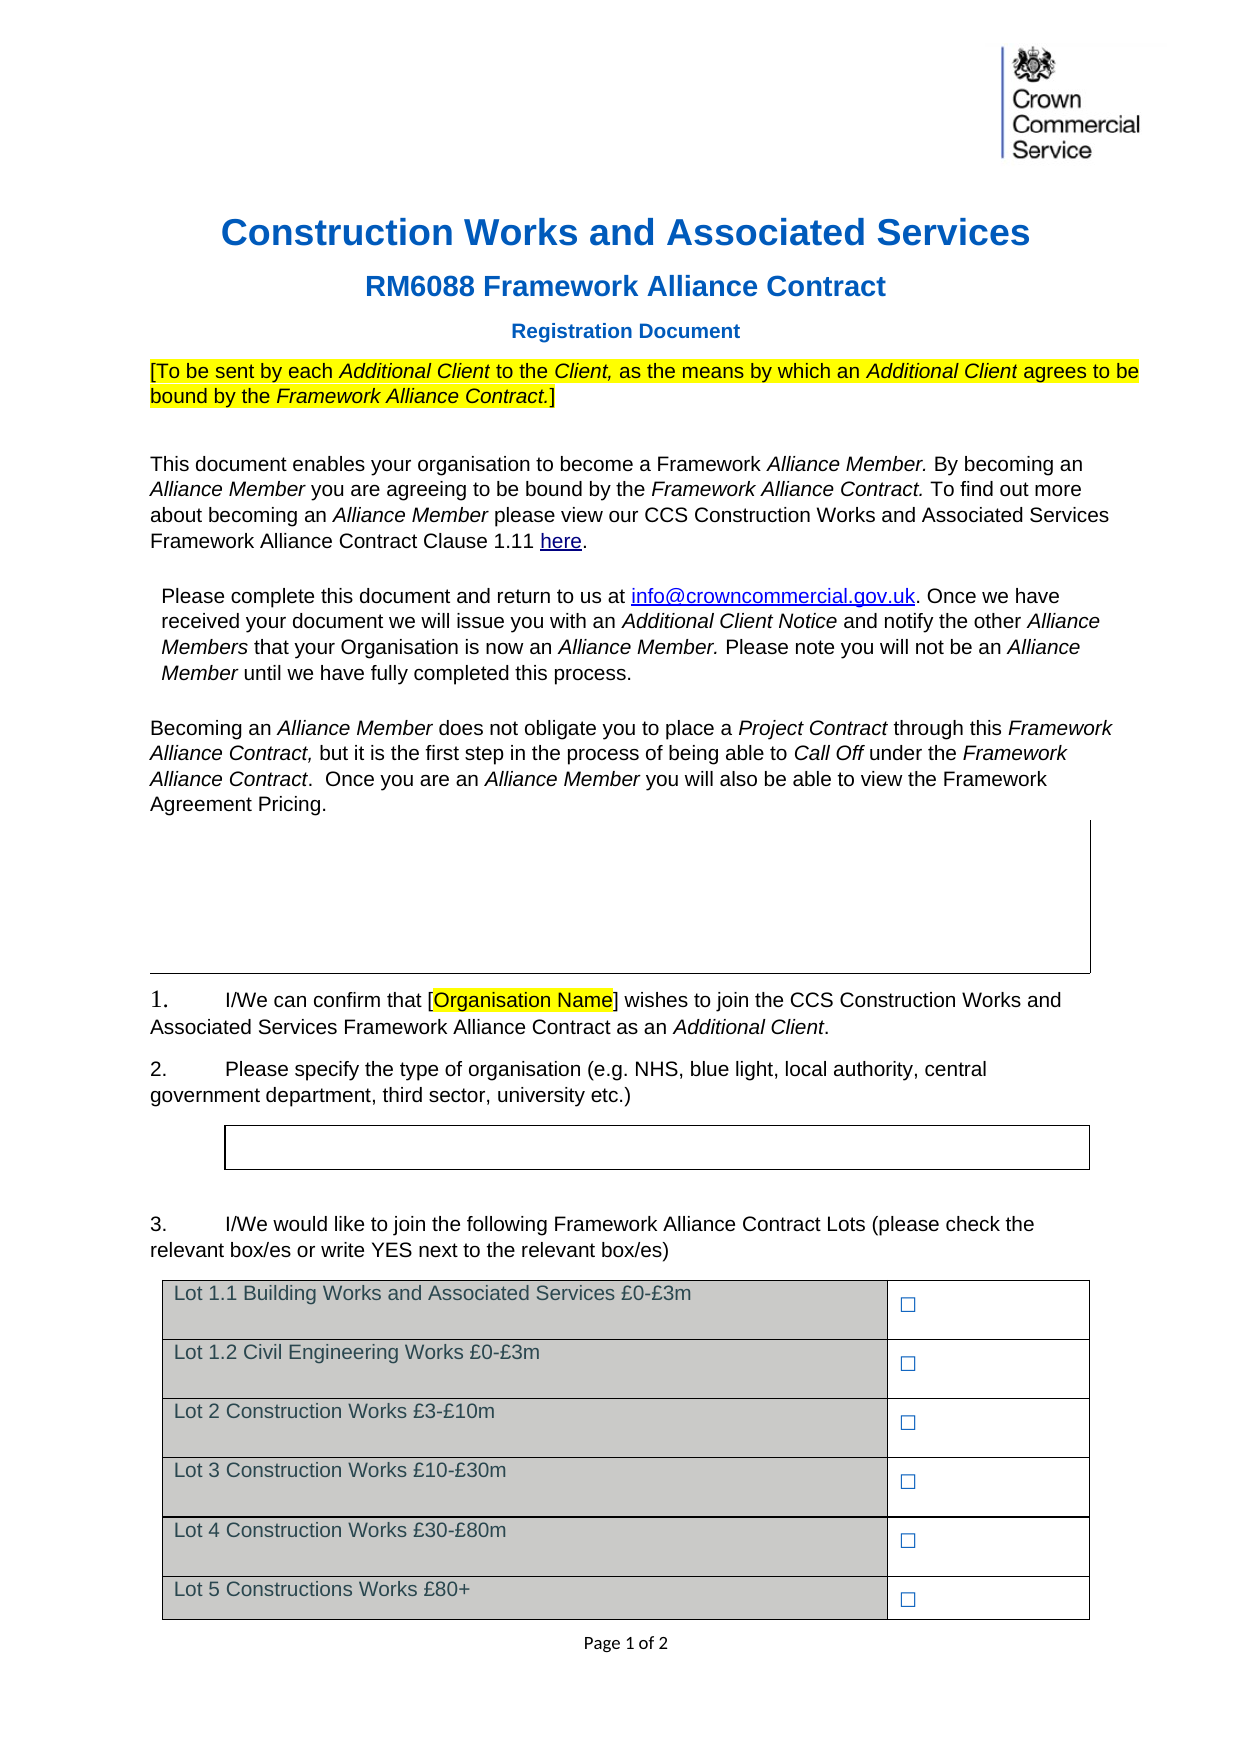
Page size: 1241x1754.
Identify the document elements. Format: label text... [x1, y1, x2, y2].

list I/We would like to join the following Framework Alliance Contract Lots (please check the relevant box/es or write YES next to the relevant box/es) [150, 1212, 1066, 1261]
table_cell ☐ [888, 1340, 1089, 1398]
text Becoming an Alliance Member does not obligate you to place a Project Contract through this Framework Alliance Contract, but it is the first step in the process of being able to Call Off under the Framework Alliance Contract. Once you are an Alliance Member you will also be able to view the Framework Agreement Pricing. [150, 715, 1139, 816]
text Please complete this document and return to us at info@crowncommercial.gov.uk. Once we have received your document we will issue you with an Additional Client Notice and notify the other Alliance Members that your Organisation is now an Alliance Member. Please note you will not be an Alliance Member until we have fully completed this process. [161, 583, 1139, 684]
table_cell Lot 3 Construction Works £10-£30m [163, 1458, 887, 1516]
table_cell Lot 2 Construction Works £3-£10m [163, 1399, 887, 1457]
table_cell ☐ [888, 1399, 1089, 1457]
list Please specify the type of organisation (e.g. NHS, blue light, local authority, central government department, third sector, university etc.) [150, 1057, 1066, 1107]
list I/We can confirm that [Organisation Name] wishes to join the CCS Construction Works and Associated Services Framework Alliance Contract as an Additional Client. [150, 984, 1066, 1039]
text Registration Document [161, 319, 1090, 343]
table_cell ☐ [888, 1458, 1089, 1516]
table_cell Lot 4 Construction Works £30-£80m [163, 1518, 887, 1576]
table_cell ☐ [888, 1518, 1089, 1576]
table_header Lot 1.1 Building Works and Associated Services £0-£3m [163, 1281, 887, 1339]
table_cell Lot 1.2 Civil Engineering Works £0-£3m [163, 1340, 887, 1398]
table_header ☐ [888, 1281, 1089, 1339]
text This document enables your organisation to become a Framework Alliance Member. By becoming an Alliance Member you are agreeing to be bound by the Framework Alliance Contract. To find out more about becoming an Alliance Member please view our CCS Construction Works and Associated Services Framework Alliance Contract Clause 1.11 here. [150, 452, 1139, 552]
table_header [226, 1126, 1089, 1168]
text RM6088 Framework Alliance Contract [161, 269, 1090, 303]
table_cell ☐ [888, 1577, 1089, 1619]
text Construction Works and Associated Services [161, 210, 1090, 253]
text [To be sent by each Additional Client to the Client, as the means by which an Additional Client agrees to be bound by the Framework Alliance Contract.] [150, 359, 1139, 408]
table_cell Lot 5 Constructions Works £80+ [163, 1577, 887, 1619]
